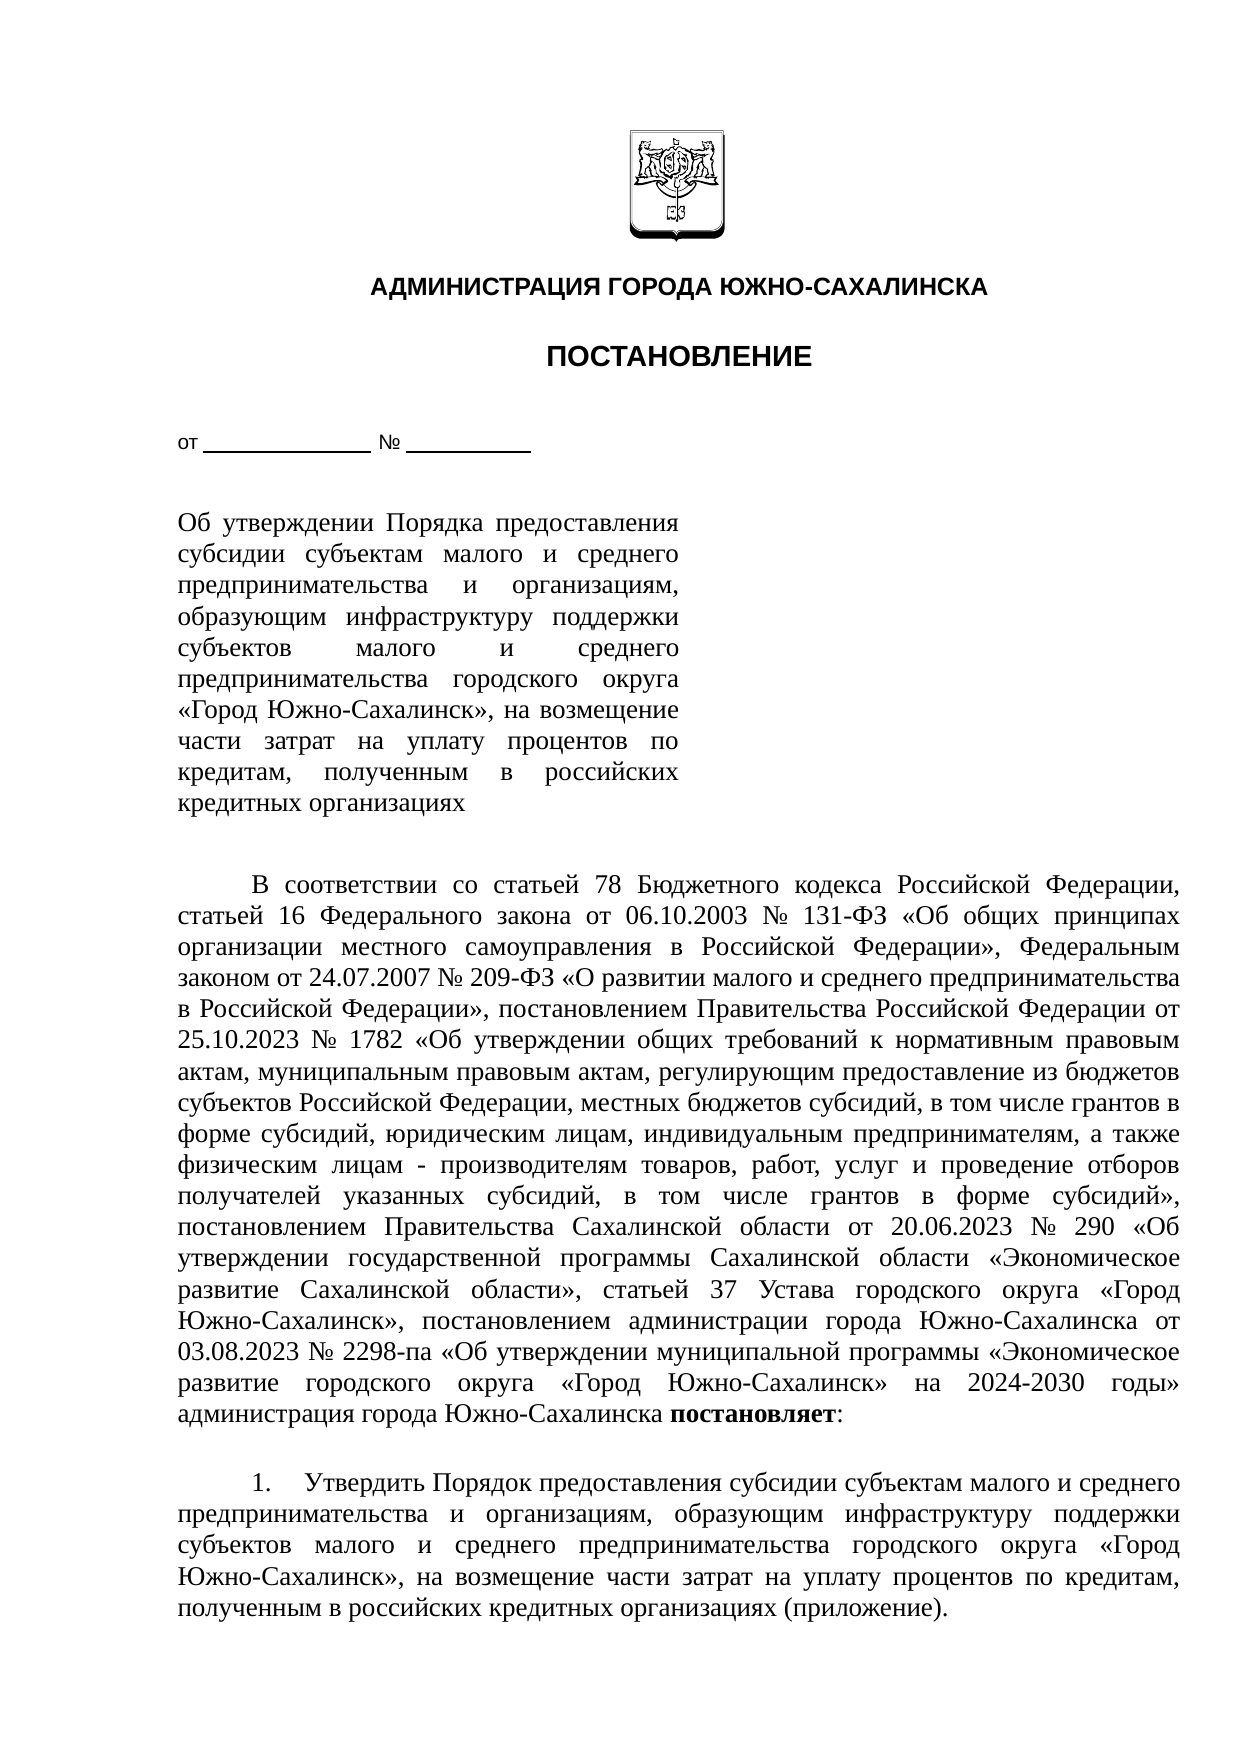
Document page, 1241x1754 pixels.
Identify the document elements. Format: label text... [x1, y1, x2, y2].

text В соответствии со статьей 78 Бюджетного кодекса Российской Федерации, статьей 16 Федерального закона от 06.10.2003 № 131-ФЗ «Об общих принципах организации местного самоуправления в Российской Федерации», Федеральным законом от 24.07.2007 № 209-ФЗ «О развитии малого и среднего предпринимательства в Российской Федерации», постановлением Правительства Российской Федерации от 25.10.2023 № 1782 «Об утверждении общих требований к нормативным правовым актам, муниципальным правовым актам, регулирующим предоставление из бюджетов субъектов Российской Федерации, местных бюджетов субсидий, в том числе грантов в форме субсидий, юридическим лицам, индивидуальным предпринимателям, а также физическим лицам - производителям товаров, работ, услуг и проведение отборов получателей указанных субсидий, в том числе грантов в форме субсидий», постановлением Правительства Сахалинской области от 20.06.2023 № 290 «Об утверждении государственной программы Сахалинской области «Экономическое развитие Сахалинской области», статьей 37 Устава городского округа «Город Южно-Сахалинск», постановлением администрации города Южно-Сахалинска от 03.08.2023 № 2298-па «Об утверждении муниципальной программы «Экономическое развитие городского округа «Город Южно-Сахалинск» на 2024-2030 годы» администрация города Южно-Сахалинска постановляет: [177, 868, 1181, 1428]
text от № [177, 422, 1181, 456]
text ПОСТАНОВЛЕНИЕ [177, 339, 1181, 372]
text АДМИНИСТРАЦИЯ ГОРОДА ЮЖНО-САХАЛИНСКА [177, 272, 1181, 301]
list Утвердить Порядок предоставления субсидии субъектам малого и среднего предпринимательства и организациям, образующим инфраструктуру поддержки субъектов малого и среднего предпринимательства городского округа «Город Южно-Сахалинск», на возмещение части затрат на уплату процентов по кредитам, полученным в российских кредитных организациях (приложение). [177, 1466, 1181, 1622]
text Об утверждении Порядка предоставления субсидии субъектам малого и среднего предпринимательства и организациям, образующим инфраструктуру поддержки субъектов малого и среднего предпринимательства городского округа «Город Южно-Сахалинск», на возмещение части затрат на уплату процентов по кредитам, полученным в российских кредитных организациях [177, 506, 679, 818]
